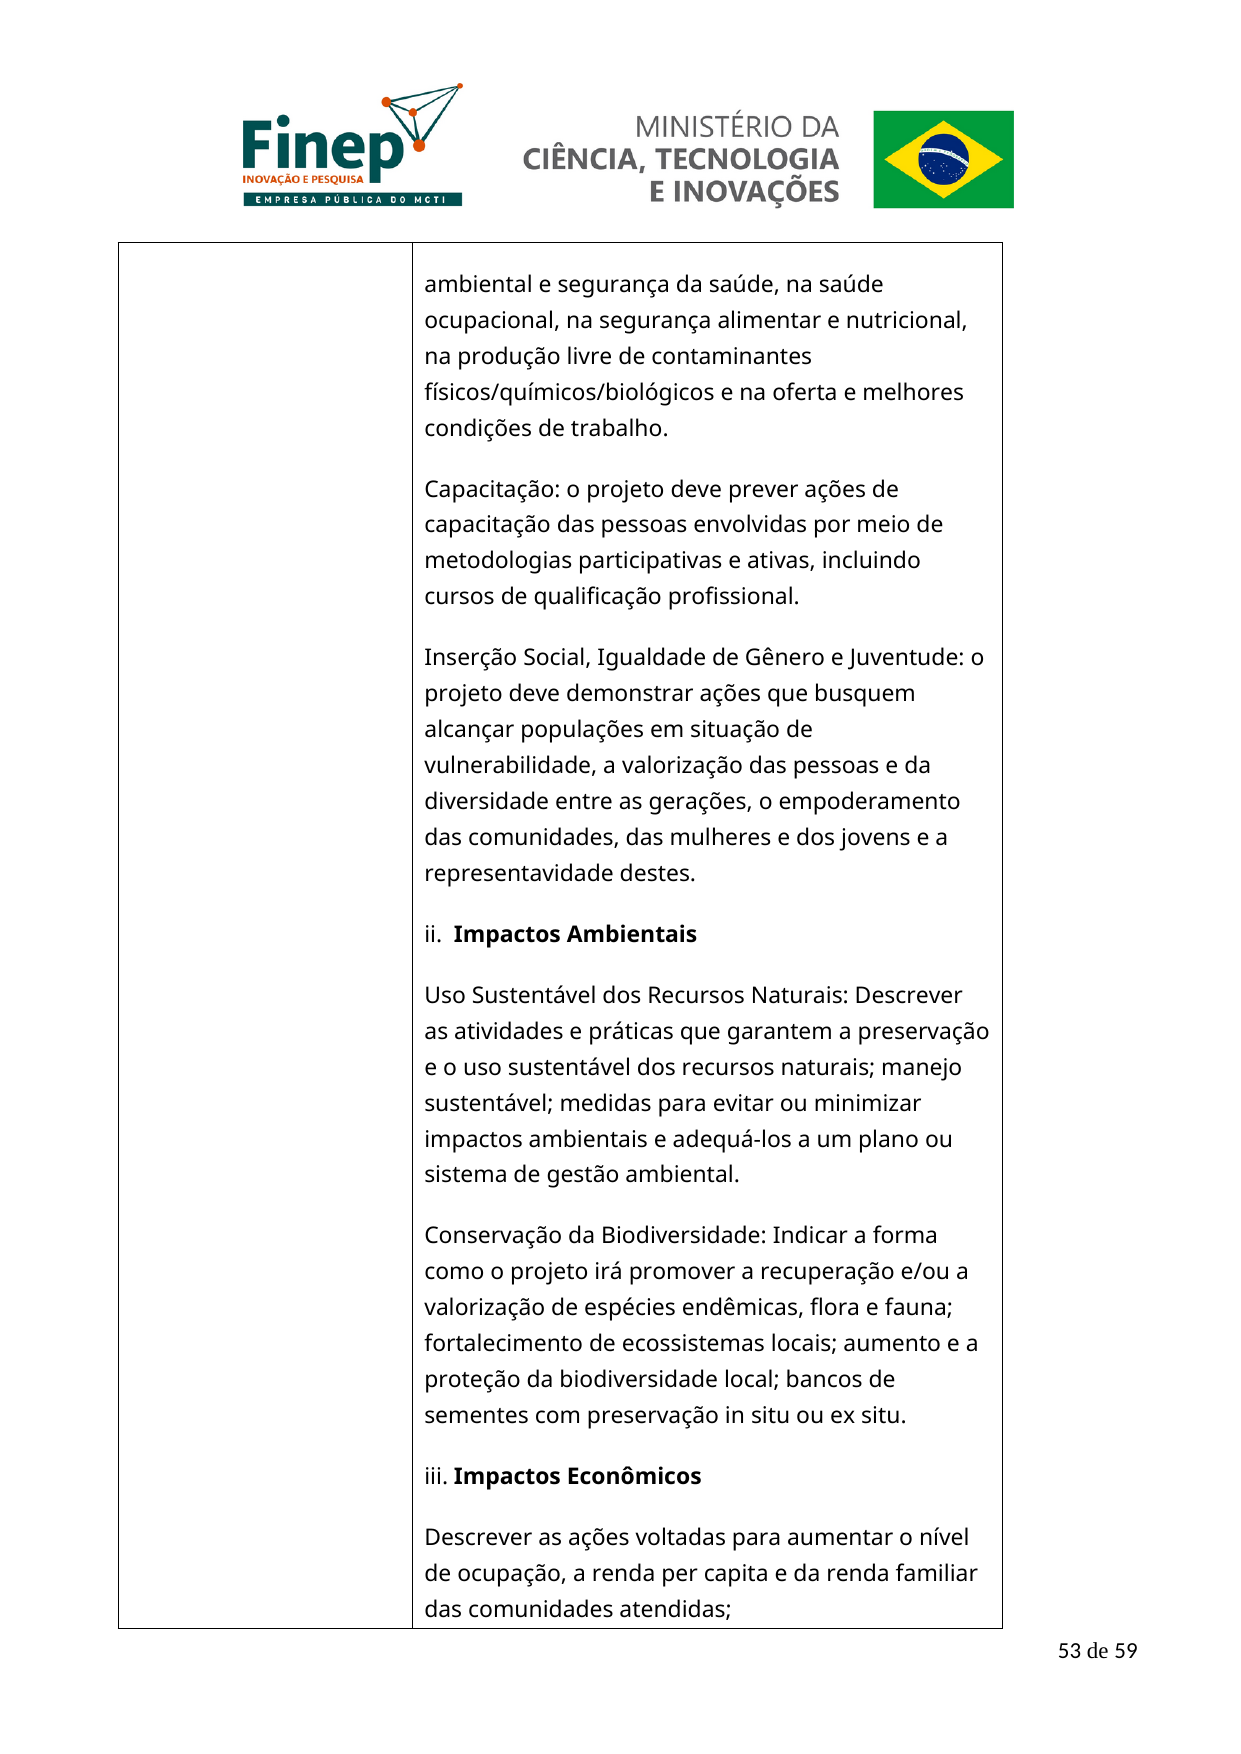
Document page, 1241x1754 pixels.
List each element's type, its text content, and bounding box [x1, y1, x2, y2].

table_cell ambiental e segurança da saúde, na saúde ocupacional, na segurança alimentar e nutricional, na produção livre de contaminantes físicos/químicos/biológicos e na oferta e melhores condições de trabalho. Capacitação: o projeto deve prever ações de capacitação das pessoas envolvidas por meio de metodologias participativas e ativas, incluindo cursos de qualificação profissional. Inserção Social, Igualdade de Gênero e Juventude: o projeto deve demonstrar ações que busquem alcançar populações em situação de vulnerabilidade, a valorização das pessoas e da diversidade entre as gerações, o empoderamento das comunidades, das mulheres e dos jovens e a representavidade destes. ii. Impactos Ambientais Uso Sustentável dos Recursos Naturais: Descrever as atividades e práticas que garantem a preservação e o uso sustentável dos recursos naturais; manejo sustentável; medidas para evitar ou minimizar impactos ambientais e adequá-los a um plano ou sistema de gestão ambiental. Conservação da Biodiversidade: Indicar a forma como o projeto irá promover a recuperação e/ou a valorização de espécies endêmicas, flora e fauna; fortalecimento de ecossistemas locais; aumento e a proteção da biodiversidade local; bancos de sementes com preservação in situ ou ex situ. iii. Impactos Econômicos Descrever as ações voltadas para aumentar o nível de ocupação, a renda per capita e da renda familiar das comunidades atendidas; [413, 243, 1002, 1628]
table_cell [119, 243, 412, 1628]
